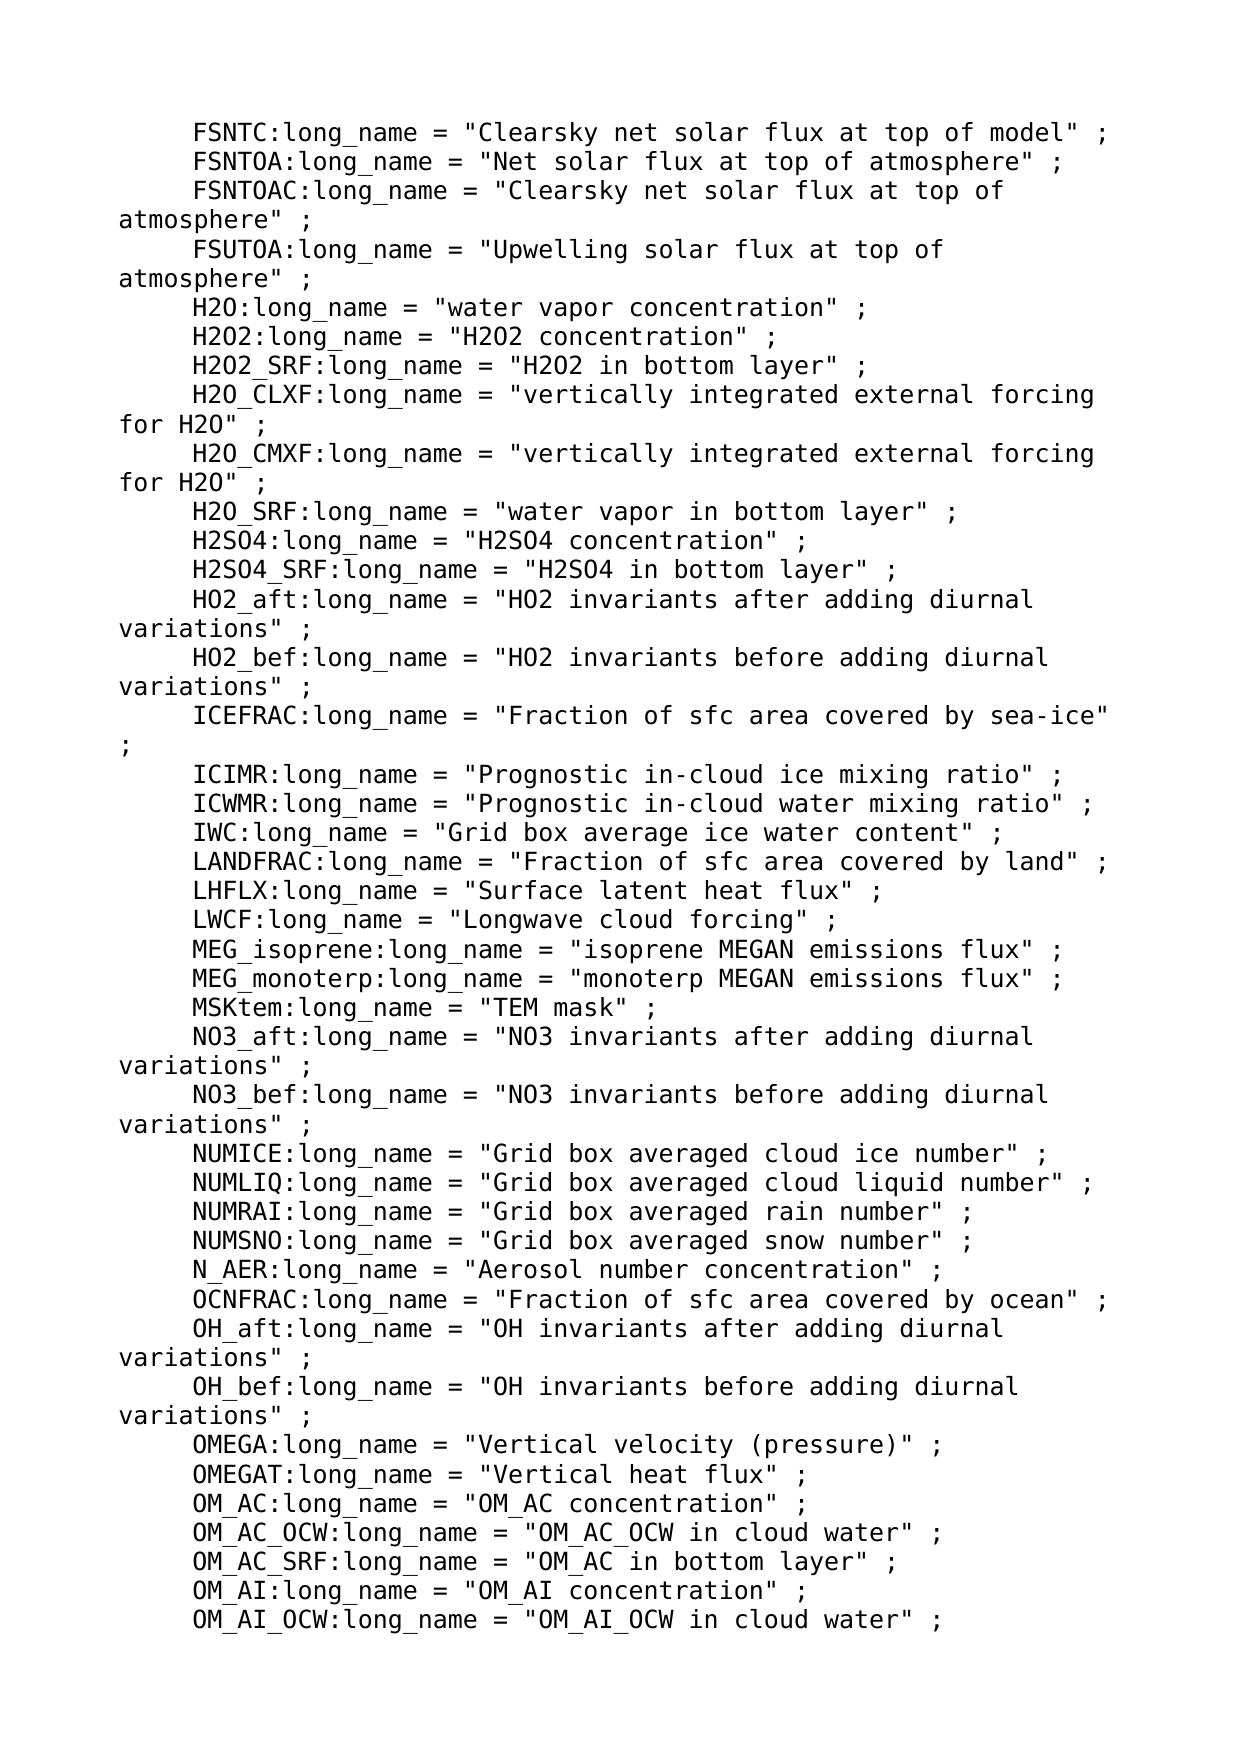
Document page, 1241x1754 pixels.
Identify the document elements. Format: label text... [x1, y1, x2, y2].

text FSNTC:long_name = "Clearsky net solar flux at top of model" ; FSNTOA:long_name = "Net solar flux at top of atmosphere" ; FSNTOAC:long_name = "Clearsky net solar flux at top of atmosphere" ; FSUTOA:long_name = "Upwelling solar flux at top of atmosphere" ; H2O:long_name = "water vapor concentration" ; H2O2:long_name = "H2O2 concentration" ; H2O2_SRF:long_name = "H2O2 in bottom layer" ; H2O_CLXF:long_name = "vertically integrated external forcing for H2O" ; H2O_CMXF:long_name = "vertically integrated external forcing for H2O" ; H2O_SRF:long_name = "water vapor in bottom layer" ; H2SO4:long_name = "H2SO4 concentration" ; H2SO4_SRF:long_name = "H2SO4 in bottom layer" ; HO2_aft:long_name = "HO2 invariants after adding diurnal variations" ; HO2_bef:long_name = "HO2 invariants before adding diurnal variations" ; ICEFRAC:long_name = "Fraction of sfc area covered by sea-ice" ; ICIMR:long_name = "Prognostic in-cloud ice mixing ratio" ; ICWMR:long_name = "Prognostic in-cloud water mixing ratio" ; IWC:long_name = "Grid box average ice water content" ; LANDFRAC:long_name = "Fraction of sfc area covered by land" ; LHFLX:long_name = "Surface latent heat flux" ; LWCF:long_name = "Longwave cloud forcing" ; MEG_isoprene:long_name = "isoprene MEGAN emissions flux" ; MEG_monoterp:long_name = "monoterp MEGAN emissions flux" ; MSKtem:long_name = "TEM mask" ; NO3_aft:long_name = "NO3 invariants after adding diurnal variations" ; NO3_bef:long_name = "NO3 invariants before adding diurnal variations" ; NUMICE:long_name = "Grid box averaged cloud ice number" ; NUMLIQ:long_name = "Grid box averaged cloud liquid number" ; NUMRAI:long_name = "Grid box averaged rain number" ; NUMSNO:long_name = "Grid box averaged snow number" ; N_AER:long_name = "Aerosol number concentration" ; OCNFRAC:long_name = "Fraction of sfc area covered by ocean" ; OH_aft:long_name = "OH invariants after adding diurnal variations" ; OH_bef:long_name = "OH invariants before adding diurnal variations" ; OMEGA:long_name = "Vertical velocity (pressure)" ; OMEGAT:long_name = "Vertical heat flux" ; OM_AC:long_name = "OM_AC concentration" ; OM_AC_OCW:long_name = "OM_AC_OCW in cloud water" ; OM_AC_SRF:long_name = "OM_AC in bottom layer" ; OM_AI:long_name = "OM_AI concentration" ; OM_AI_OCW:long_name = "OM_AI_OCW in cloud water" ; [118, 118, 1122, 1635]
